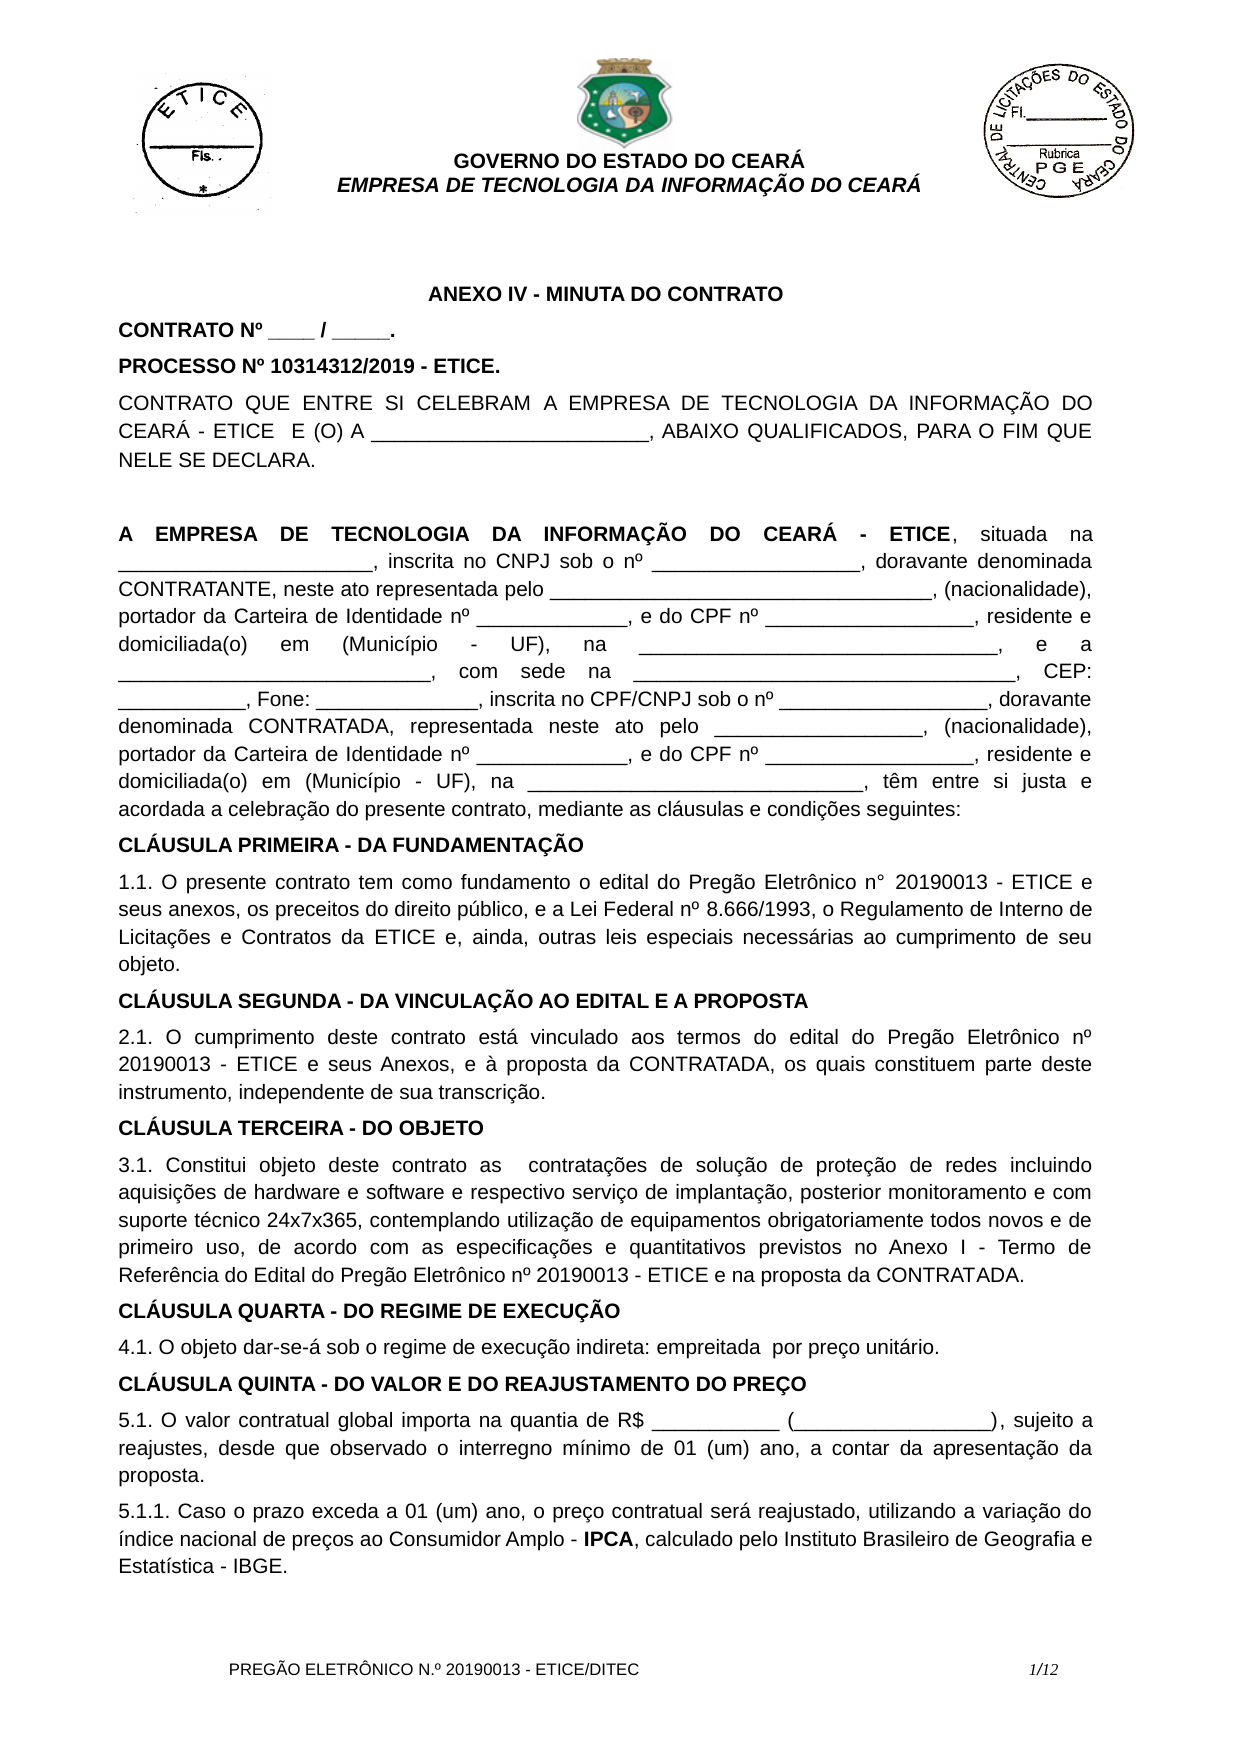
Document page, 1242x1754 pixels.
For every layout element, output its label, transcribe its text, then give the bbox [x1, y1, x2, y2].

text CLÁUSULA SEGUNDA - DA VINCULAÇÃO AO EDITAL E A PROPOSTA [118, 988, 1093, 1012]
text CLÁUSULA PRIMEIRA - DA FUNDAMENTAÇÃO [118, 833, 1093, 857]
text 5.1.1. Caso o prazo exceda a 01 (um) ano, o preço contratual será reajustado, utilizando a variação do índice nacional de preços ao Consumidor Amplo - IPCA, calculado pelo Instituto Brasileiro de Geografia e Estatística - IBGE. [118, 1499, 1093, 1578]
text CLÁUSULA QUARTA - DO REGIME DE EXECUÇÃO [118, 1299, 1093, 1323]
text 2.1. O cumprimento deste contrato está vinculado aos termos do edital do Pregão Eletrônico nº 20190013 - ETICE e seus Anexos, e à proposta da CONTRATADA, os quais constituem parte deste instrumento, independente de sua transcrição. [118, 1025, 1093, 1104]
text 1.1. O presente contrato tem como fundamento o edital do Pregão Eletrônico n° 20190013 - ETICE e seus anexos, os preceitos do direito público, e a Lei Federal nº 8.666/1993, o Regulamento de Interno de Licitações e Contratos da ETICE e, ainda, outras leis especiais necessárias ao cumprimento de seu objeto. [118, 869, 1093, 976]
text A EMPRESA DE TECNOLOGIA DA INFORMAÇÃO DO CEARÁ - ETICE, situada na ______________________, inscrita no CNPJ sob o nº __________________, doravante denominada CONTRATANTE, neste ato representada pelo _________________________________, (nacionalidade), portador da Carteira de Identidade nº _____________, e do CPF nº __________________, residente e domiciliada(o) em (Município - UF), na _______________________________, e a ___________________________, com sede na _________________________________, CEP: ___________, Fone: ______________, inscrita no CPF/CNPJ sob o nº __________________, doravante denominada CONTRATADA, representada neste ato pelo __________________, (nacionalidade), portador da Carteira de Identidade nº _____________, e do CPF nº __________________, residente e domiciliada(o) em (Município - UF), na _____________________________, têm entre si justa e acordada a celebração do presente contrato, mediante as cláusulas e condições seguintes: [118, 522, 1093, 821]
text 5.1. O valor contratual global importa na quantia de R$ ___________ (_________________), sujeito a reajustes, desde que observado o interregno mínimo de 01 (um) ano, a contar da apresentação da proposta. [118, 1408, 1093, 1487]
text PROCESSO Nº 10314312/2019 - ETICE. [118, 354, 1093, 378]
text CONTRATO Nº ____ / _____. [118, 318, 1093, 342]
text CLÁUSULA QUINTA - DO VALOR E DO REAJUSTAMENTO DO PREÇO [118, 1372, 1093, 1396]
picture [982, 62, 1135, 200]
text 4.1. O objeto dar-se-á sob o regime de execução indireta: empreitada por preço unitário. [118, 1335, 1093, 1359]
text 3.1. Constitui objeto deste contrato as contratações de solução de proteção de redes incluindo aquisições de hardware e software e respectivo serviço de implantação, posterior monitoramento e com suporte técnico 24x7x365, contemplando utilização de equipamentos obrigatoriamente todos novos e de primeiro uso, de acordo com as especificações e quantitativos previstos no Anexo I - Termo de Referência do Edital do Pregão Eletrônico nº 20190013 - ETICE e na proposta da CONTRATADA. [118, 1152, 1093, 1286]
text ANEXO IV - MINUTA DO CONTRATO [118, 281, 1093, 305]
text CLÁUSULA TERCEIRA - DO OBJETO [118, 1116, 1093, 1140]
text CONTRATO QUE ENTRE SI CELEBRAM A EMPRESA DE TECNOLOGIA DA INFORMAÇÃO DO CEARÁ - ETICE E (O) A ________________________, ABAIXO QUALIFICADOS, PARA O FIM QUE NELE SE DECLARA. [118, 390, 1093, 472]
